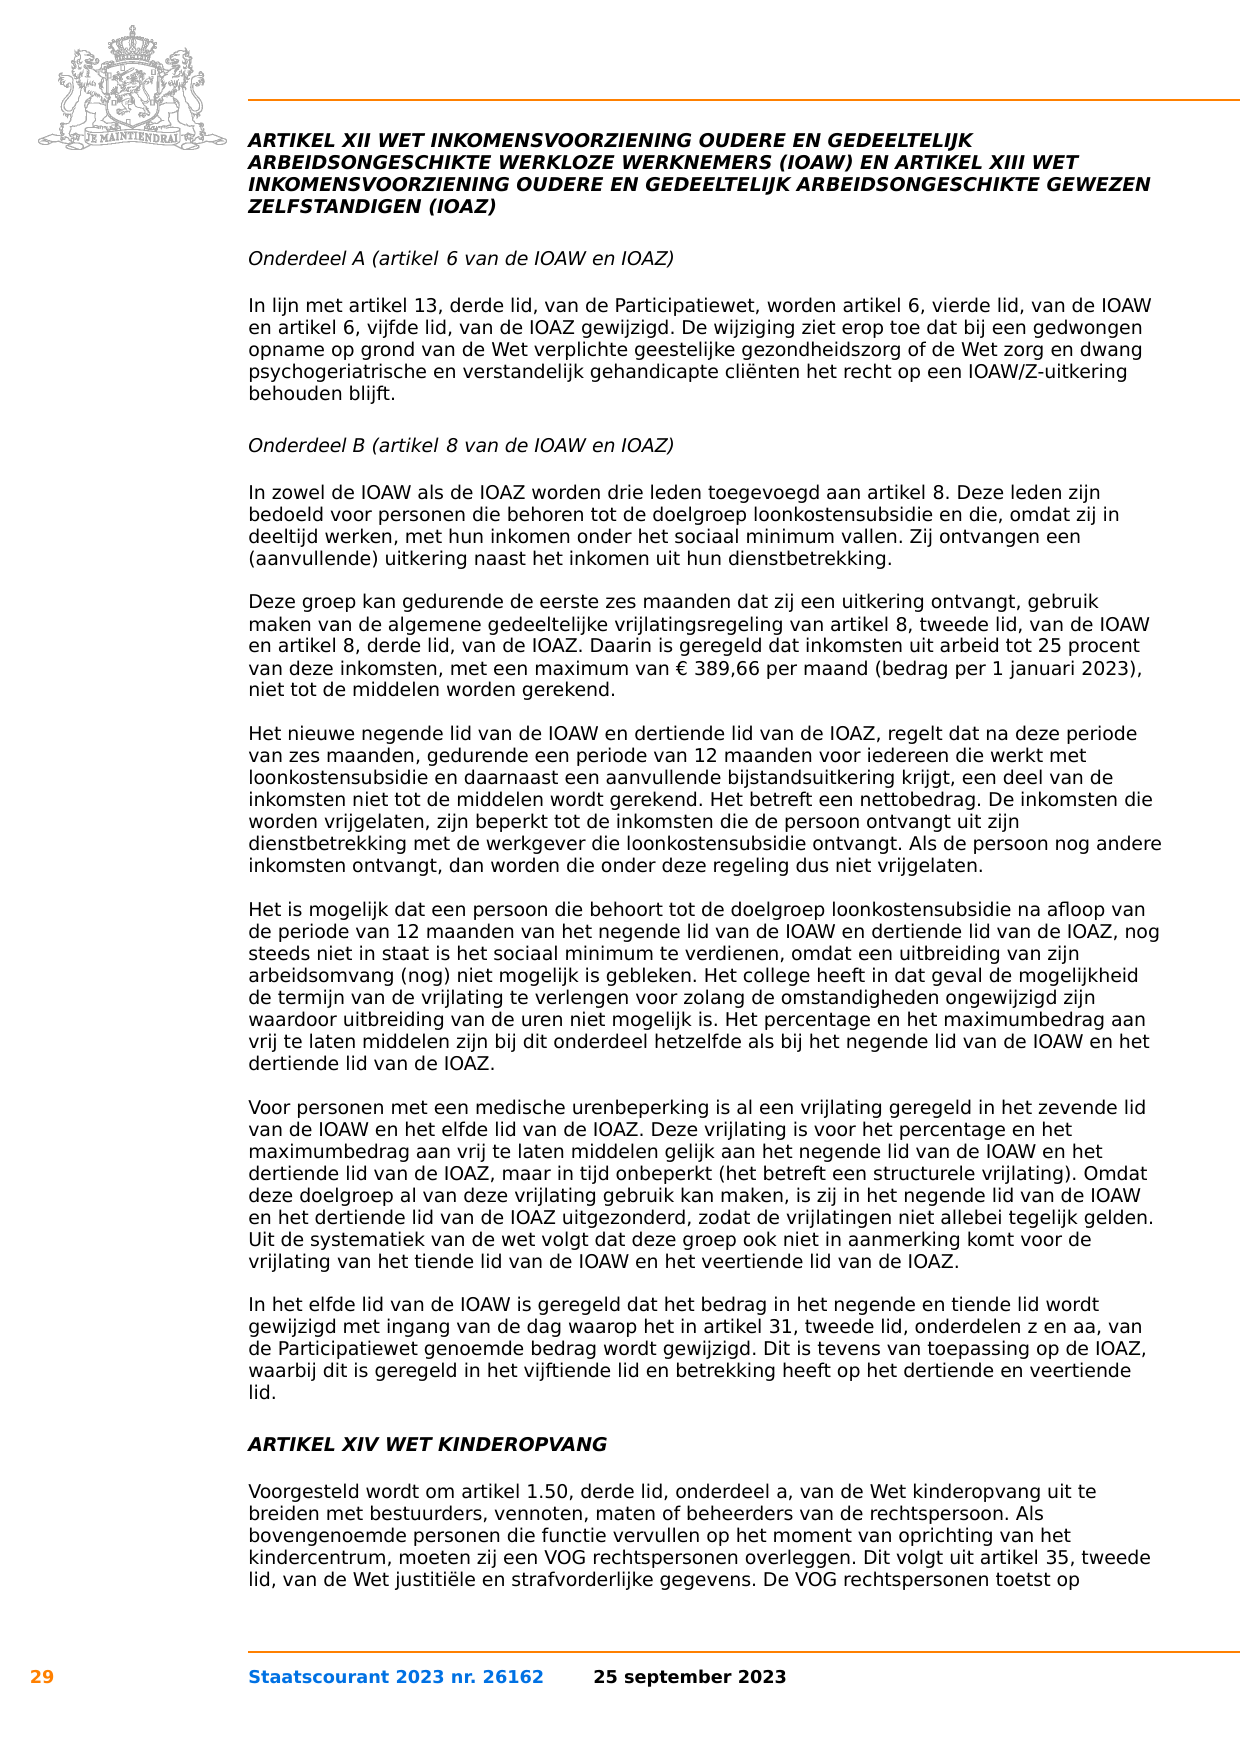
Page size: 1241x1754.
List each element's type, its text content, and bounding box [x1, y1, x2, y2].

text Deze groep kan gedurende de eerste zes maanden dat zij een uitkering ontvangt, gebruik maken van de algemene gedeeltelijke vrijlatingsregeling van artikel 8, tweede lid, van de IOAW en artikel 8, derde lid, van de IOAZ. Daarin is geregeld dat inkomsten uit arbeid tot 25 procent van deze inkomsten, met een maximum van € 389,66 per maand (bedrag per 1 januari 2023), niet tot de middelen worden gerekend. [248, 591, 1163, 701]
text Voor personen met een medische urenbeperking is al een vrijlating geregeld in het zevende lid van de IOAW en het elfde lid van de IOAZ. Deze vrijlating is voor het percentage en het maximumbedrag aan vrij te laten middelen gelijk aan het negende lid van de IOAW en het dertiende lid van de IOAZ, maar in tijd onbeperkt (het betreft een structurele vrijlating). Omdat deze doelgroep al van deze vrijlating gebruik kan maken, is zij in het negende lid van de IOAW en het dertiende lid van de IOAZ uitgezonderd, zodat de vrijlatingen niet allebei tegelijk gelden. Uit de systematiek van de wet volgt dat deze groep ook niet in aanmerking komt voor de vrijlating van het tiende lid van de IOAW en het veertiende lid van de IOAZ. [248, 1097, 1163, 1272]
picture [38, 25, 227, 150]
text In het elfde lid van de IOAW is geregeld dat het bedrag in het negende en tiende lid wordt gewijzigd met ingang van de dag waarop het in artikel 31, tweede lid, onderdelen z en aa, van de Participatiewet genoemde bedrag wordt gewijzigd. Dit is tevens van toepassing op de IOAZ, waarbij dit is geregeld in het vijftiende lid en betrekking heeft op het dertiende en veertiende lid. [248, 1294, 1163, 1404]
text In lijn met artikel 13, derde lid, van de Participatiewet, worden artikel 6, vierde lid, van de IOAW en artikel 6, vijfde lid, van de IOAZ gewijzigd. De wijziging ziet erop toe dat bij een gedwongen opname op grond van de Wet verplichte geestelijke gezondheidszorg of de Wet zorg en dwang psychogeriatrische en verstandelijk gehandicapte cliënten het recht op een IOAW/Z-uitkering behouden blijft. [248, 295, 1163, 405]
subtitle ARTIKEL XII WET INKOMENSVOORZIENING OUDERE EN GEDEELTELIJK ARBEIDSONGESCHIKTE WERKLOZE WERKNEMERS (IOAW) EN ARTIKEL XIII WET INKOMENSVOORZIENING OUDERE EN GEDEELTELIJK ARBEIDSONGESCHIKTE GEWEZEN ZELFSTANDIGEN (IOAZ) [248, 130, 1163, 218]
text Het nieuwe negende lid van de IOAW en dertiende lid van de IOAZ, regelt dat na deze periode van zes maanden, gedurende een periode van 12 maanden voor iedereen die werkt met loonkostensubsidie en daarnaast een aanvullende bijstandsuitkering krijgt, een deel van de inkomsten niet tot de middelen wordt gerekend. Het betreft een nettobedrag. De inkomsten die worden vrijgelaten, zijn beperkt tot de inkomsten die de persoon ontvangt uit zijn dienstbetrekking met de werkgever die loonkostensubsidie ontvangt. Als de persoon nog andere inkomsten ontvangt, dan worden die onder deze regeling dus niet vrijgelaten. [248, 723, 1163, 877]
subtitle ARTIKEL XIV WET KINDEROPVANG [248, 1434, 1163, 1456]
text Het is mogelijk dat een persoon die behoort tot de doelgroep loonkostensubsidie na afloop van de periode van 12 maanden van het negende lid van de IOAW en dertiende lid van de IOAZ, nog steeds niet in staat is het sociaal minimum te verdienen, omdat een uitbreiding van zijn arbeidsomvang (nog) niet mogelijk is gebleken. Het college heeft in dat geval de mogelijkheid de termijn van de vrijlating te verlengen voor zolang de omstandigheden ongewijzigd zijn waardoor uitbreiding van de uren niet mogelijk is. Het percentage en het maximumbedrag aan vrij te laten middelen zijn bij dit onderdeel hetzelfde als bij het negende lid van de IOAW en het dertiende lid van de IOAZ. [248, 899, 1163, 1075]
subtitle Onderdeel B (artikel 8 van de IOAW en IOAZ) [248, 435, 1163, 457]
text In zowel de IOAW als de IOAZ worden drie leden toegevoegd aan artikel 8. Deze leden zijn bedoeld voor personen die behoren tot de doelgroep loonkostensubsidie en die, omdat zij in deeltijd werken, met hun inkomen onder het sociaal minimum vallen. Zij ontvangen een (aanvullende) uitkering naast het inkomen uit hun dienstbetrekking. [248, 482, 1163, 569]
text Voorgesteld wordt om artikel 1.50, derde lid, onderdeel a, van de Wet kinderopvang uit te breiden met bestuurders, vennoten, maten of beheerders van de rechtspersoon. Als bovengenoemde personen die functie vervullen op het moment van oprichting van het kindercentrum, moeten zij een VOG rechtspersonen overleggen. Dit volgt uit artikel 35, tweede lid, van de Wet justitiële en strafvorderlijke gegevens. De VOG rechtspersonen toetst op [248, 1481, 1163, 1591]
subtitle Onderdeel A (artikel 6 van de IOAW en IOAZ) [248, 248, 1163, 270]
